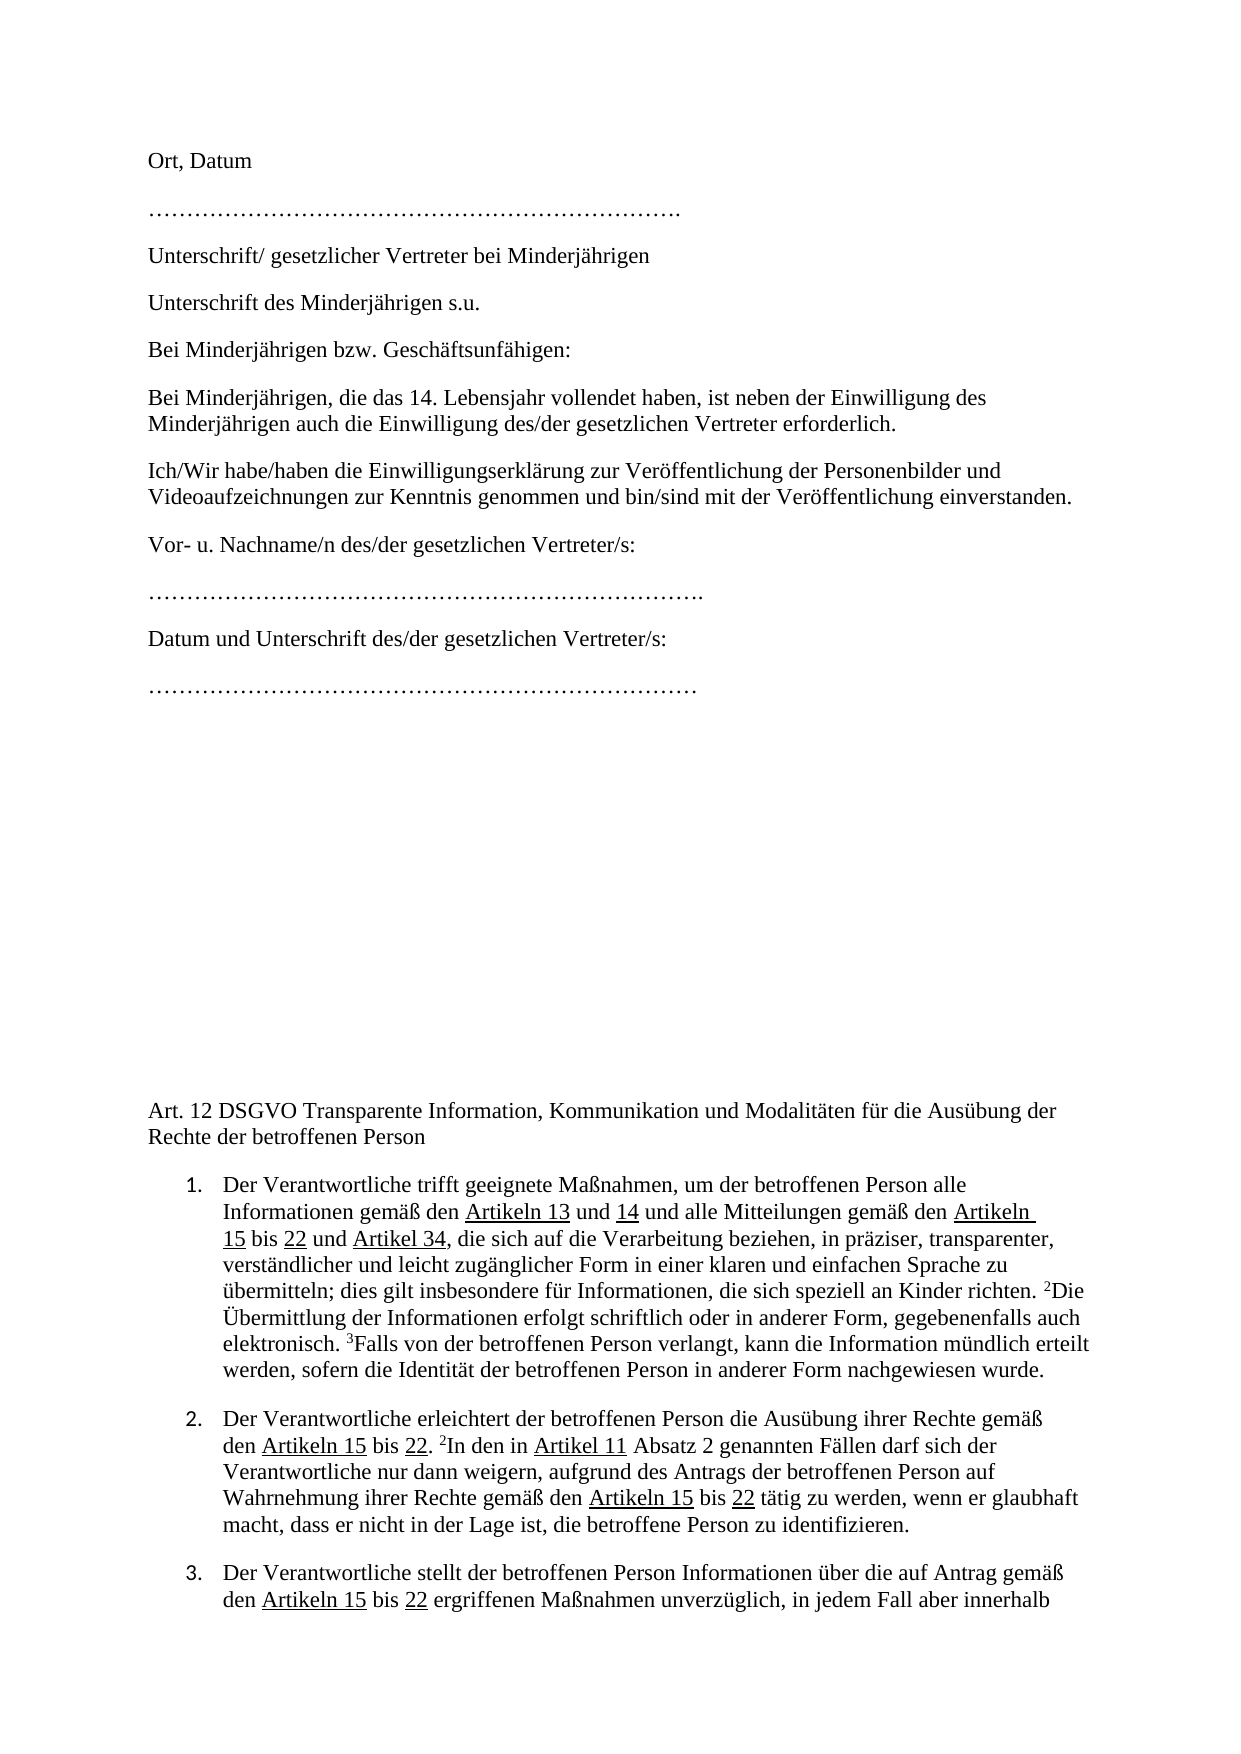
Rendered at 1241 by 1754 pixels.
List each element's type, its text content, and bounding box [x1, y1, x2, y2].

subtitle ………………………………………………………………. [148, 578, 1093, 604]
subtitle Unterschrift/ gesetzlicher Vertreter bei Minderjährigen [148, 242, 1093, 268]
subtitle ……………………………………………………………… [148, 672, 1093, 698]
subtitle Art. 12 DSGVO Transparente Information, Kommunikation und Modalitäten für die Ausübung der Rechte der betroffenen Person [148, 1097, 1093, 1149]
subtitle Datum und Unterschrift des/der gesetzlichen Vertreter/s: [148, 625, 1093, 651]
subtitle Bei Minderjährigen bzw. Geschäftsunfähigen: [148, 336, 1093, 363]
subtitle Vor- u. Nachname/n des/der gesetzlichen Vertreter/s: [148, 531, 1093, 557]
subtitle Unterschrift des Minderjährigen s.u. [148, 289, 1093, 316]
subtitle Ort, Datum [148, 148, 1093, 174]
list Der Verantwortliche trifft geeignete Maßnahmen, um der betroffenen Person alle Informationen gemäß den Artikeln 13 und 14 und alle Mitteilungen gemäß den Artikeln 15 bis 22 und Artikel 34, die sich auf die Verarbeitung beziehen, in präziser, transparenter, verständlicher und leicht zugänglicher Form in einer klaren und einfachen Sprache zu übermitteln; dies gilt insbesondere für Informationen, die sich speziell an Kinder richten. 2Die Übermittlung der Informationen erfolgt schriftlich oder in anderer Form, gegebenenfalls auch elektronisch. 3Falls von der betroffenen Person verlangt, kann die Information mündlich erteilt werden, sofern die Identität der betroffenen Person in anderer Form nachgewiesen wurde. [185, 1170, 1093, 1383]
subtitle ……………………………………………………………. [148, 195, 1093, 221]
subtitle Bei Minderjährigen, die das 14. Lebensjahr vollendet haben, ist neben der Einwilligung des Minderjährigen auch die Einwilligung des/der gesetzlichen Vertreter erforderlich. [148, 383, 1093, 436]
list Der Verantwortliche erleichtert der betroffenen Person die Ausübung ihrer Rechte gemäß den Artikeln 15 bis 22. 2In den in Artikel 11 Absatz 2 genannten Fällen darf sich der Verantwortliche nur dann weigern, aufgrund des Antrags der betroffenen Person auf Wahrnehmung ihrer Rechte gemäß den Artikeln 15 bis 22 tätig zu werden, wenn er glaubhaft macht, dass er nicht in der Lage ist, die betroffene Person zu identifizieren. [185, 1404, 1093, 1537]
list Der Verantwortliche stellt der betroffenen Person Informationen über die auf Antrag gemäß den Artikeln 15 bis 22 ergriffenen Maßnahmen unverzüglich, in jedem Fall aber innerhalb [185, 1558, 1093, 1612]
subtitle Ich/Wir habe/haben die Einwilligungserklärung zur Veröffentlichung der Personenbilder und Videoaufzeichnungen zur Kenntnis genommen und bin/sind mit der Veröffentlichung einverstanden. [148, 457, 1093, 510]
